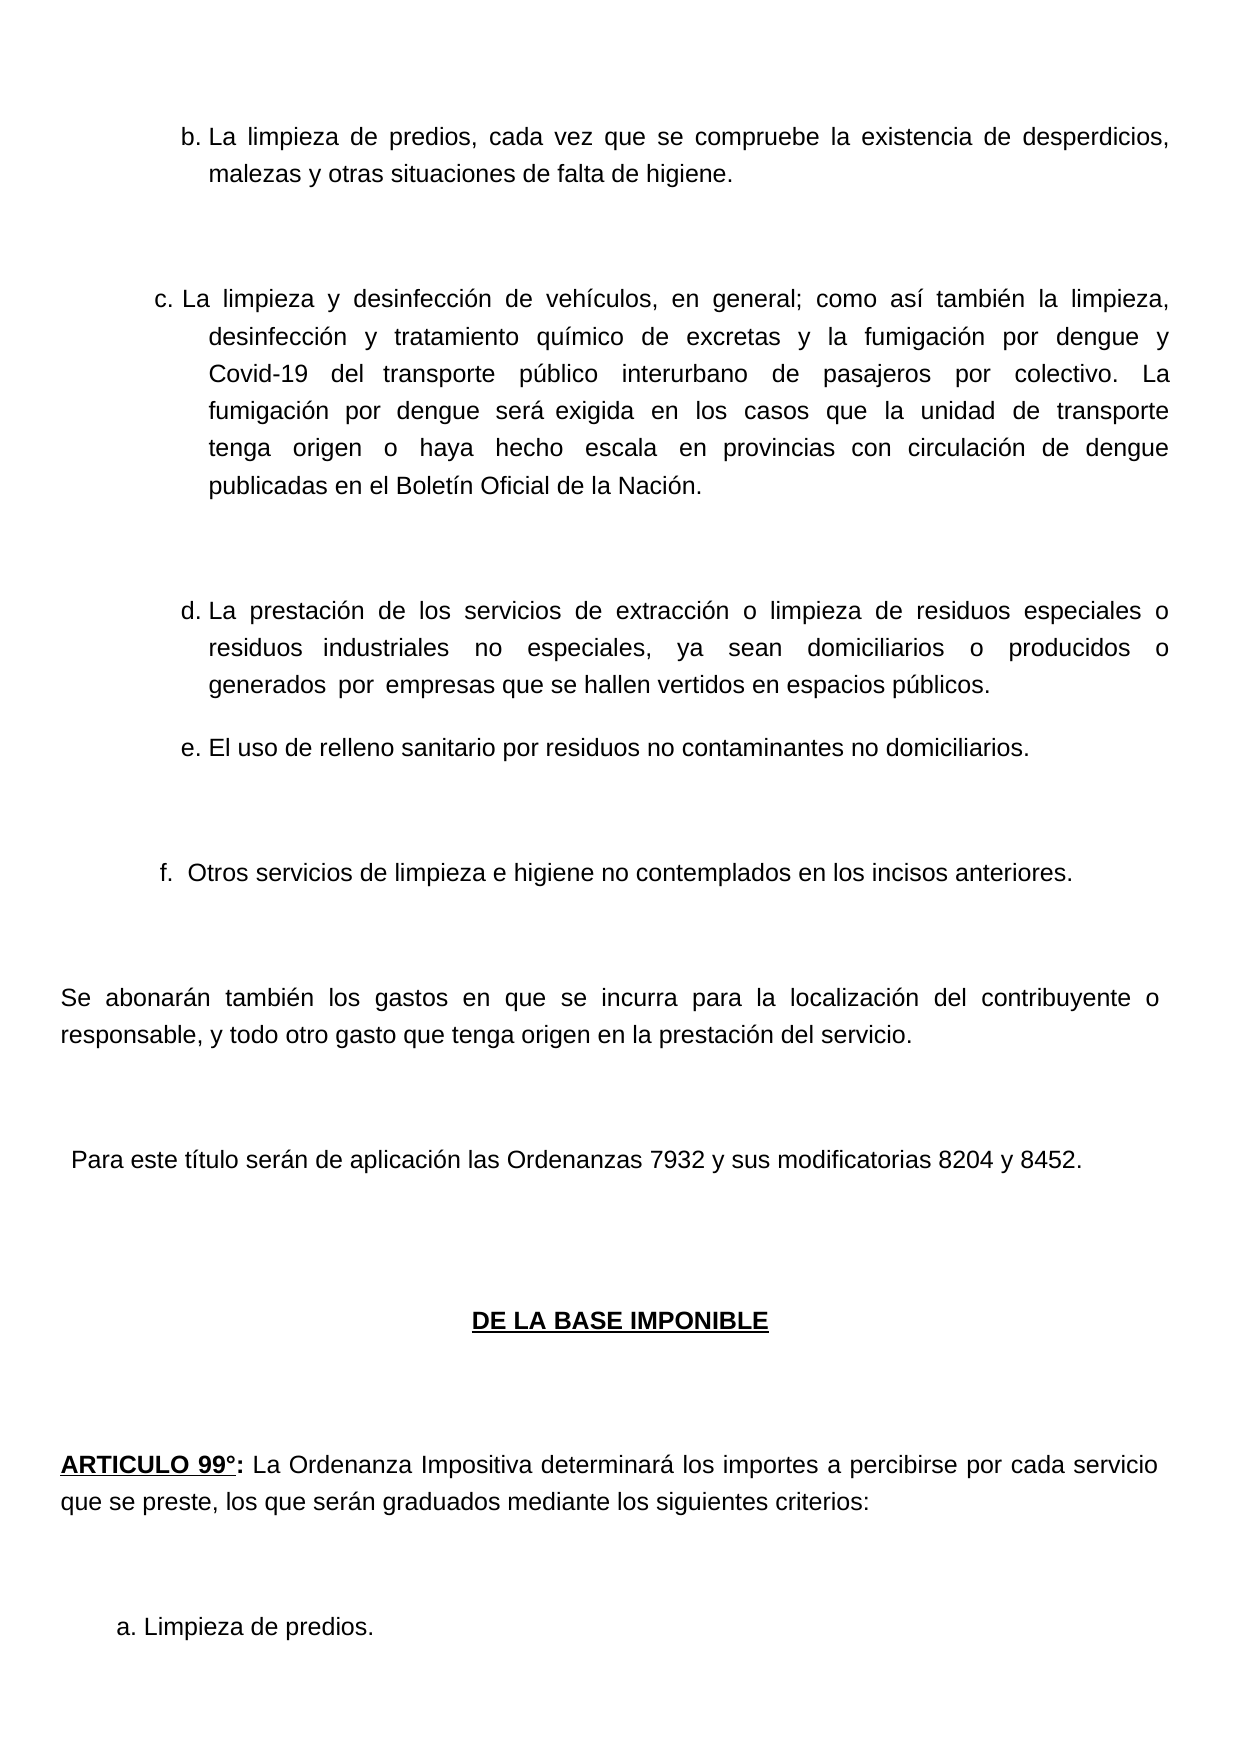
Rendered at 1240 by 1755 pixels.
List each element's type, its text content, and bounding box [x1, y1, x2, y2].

list Otros servicios de limpieza e higiene no contemplados en los incisos anteriores. [159, 858, 1181, 887]
list El uso de relleno sanitario por residuos no contaminantes no domiciliarios. [181, 733, 1181, 762]
list La limpieza de predios, cada vez que se compruebe la existencia de desperdicios, malezas y otras situaciones de falta de higiene. [181, 122, 1169, 188]
text ARTICULO 99°: La Ordenanza Impositiva determinará los importes a percibirse por cada servicio que se preste, los que serán graduados mediante los siguientes criterios: [60, 1450, 1170, 1516]
list Limpieza de predios. [116, 1612, 1181, 1641]
text Para este título serán de aplicación las Ordenanzas 7932 y sus modificatorias 8204 y 8452. [71, 1145, 1181, 1174]
list La prestación de los servicios de extracción o limpieza de residuos especiales o residuos industriales no especiales, ya sean domiciliarios o producidos o generados por empresas que se hallen vertidos en espacios públicos. [181, 596, 1169, 699]
subtitle DE LA BASE IMPONIBLE [433, 1306, 807, 1335]
list La limpieza y desinfección de vehículos, en general; como así también la limpieza, desinfección y tratamiento químico de excretas y la fumigación por dengue y Covid-19 del transporte público interurbano de pasajeros por colectivo. La fumigación por dengue será exigida en los casos que la unidad de transporte tenga origen o haya hecho escala en provincias con circulación de dengue publicadas en el Boletín Oficial de la Nación. [154, 284, 1170, 499]
text Se abonarán también los gastos en que se incurra para la localización del contribuyente o responsable, y todo otro gasto que tenga origen en la prestación del servicio. [60, 983, 1170, 1049]
